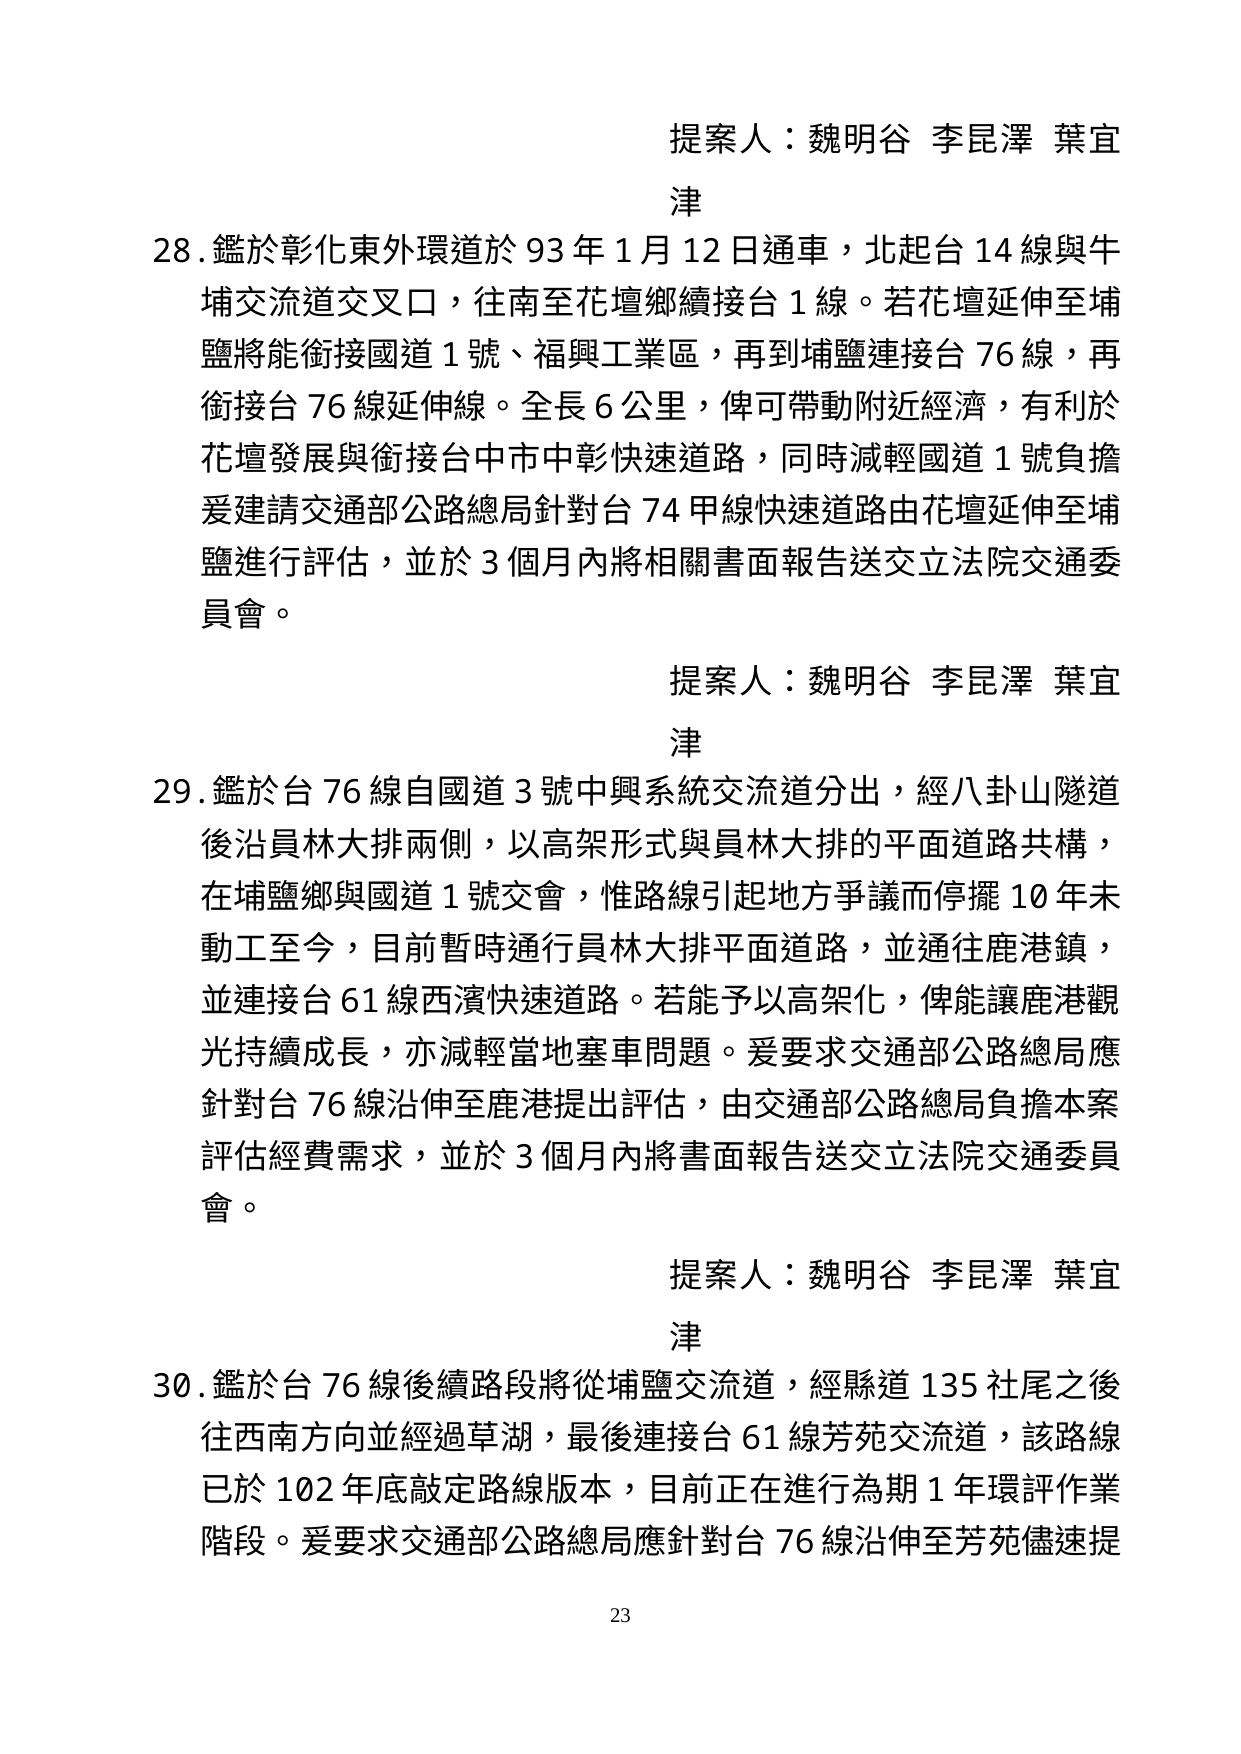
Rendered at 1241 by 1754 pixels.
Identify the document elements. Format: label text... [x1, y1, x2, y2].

text 29.鑑於台76線自國道3號中興系統交流道分出，經八卦山隧道後沿員林大排兩側，以高架形式與員林大排的平面道路共構，在埔鹽鄉與國道1號交會，惟路線引起地方爭議而停擺10年未動工至今，目前暫時通行員林大排平面道路，並通往鹿港鎮，並連接台61線西濱快速道路。若能予以高架化，俾能讓鹿港觀光持續成長，亦減輕當地塞車問題。爰要求交通部公路總局應針對台76線沿伸至鹿港提出評估，由交通部公路總局負擔本案評估經費需求，並於3個月內將書面報告送交立法院交通委員會。 [152, 762, 1122, 1231]
text 提案人：魏明谷 李昆澤 葉宜津 [669, 637, 1122, 762]
text 提案人：魏明谷 李昆澤 葉宜津 [669, 1231, 1122, 1356]
text 提案人：魏明谷 李昆澤 葉宜津 [669, 96, 1122, 221]
text 28.鑑於彰化東外環道於93年1月12日通車，北起台14線與牛埔交流道交叉口，往南至花壇鄉續接台1線。若花壇延伸至埔鹽將能銜接國道1號、福興工業區，再到埔鹽連接台76線，再銜接台76線延伸線。全長6公里，俾可帶動附近經濟，有利於花壇發展與銜接台中市中彰快速道路，同時減輕國道1號負擔。爰建請交通部公路總局針對台74甲線快速道路由花壇延伸至埔鹽進行評估，並於3個月內將相關書面報告送交立法院交通委員會。 [152, 221, 1122, 637]
text 30.鑑於台76線後續路段將從埔鹽交流道，經縣道135社尾之後往西南方向並經過草湖，最後連接台61線芳苑交流道，該路線已於102年底敲定路線版本，目前正在進行為期1年環評作業階段。爰要求交通部公路總局應針對台76線沿伸至芳苑儘速提 [152, 1356, 1122, 1564]
